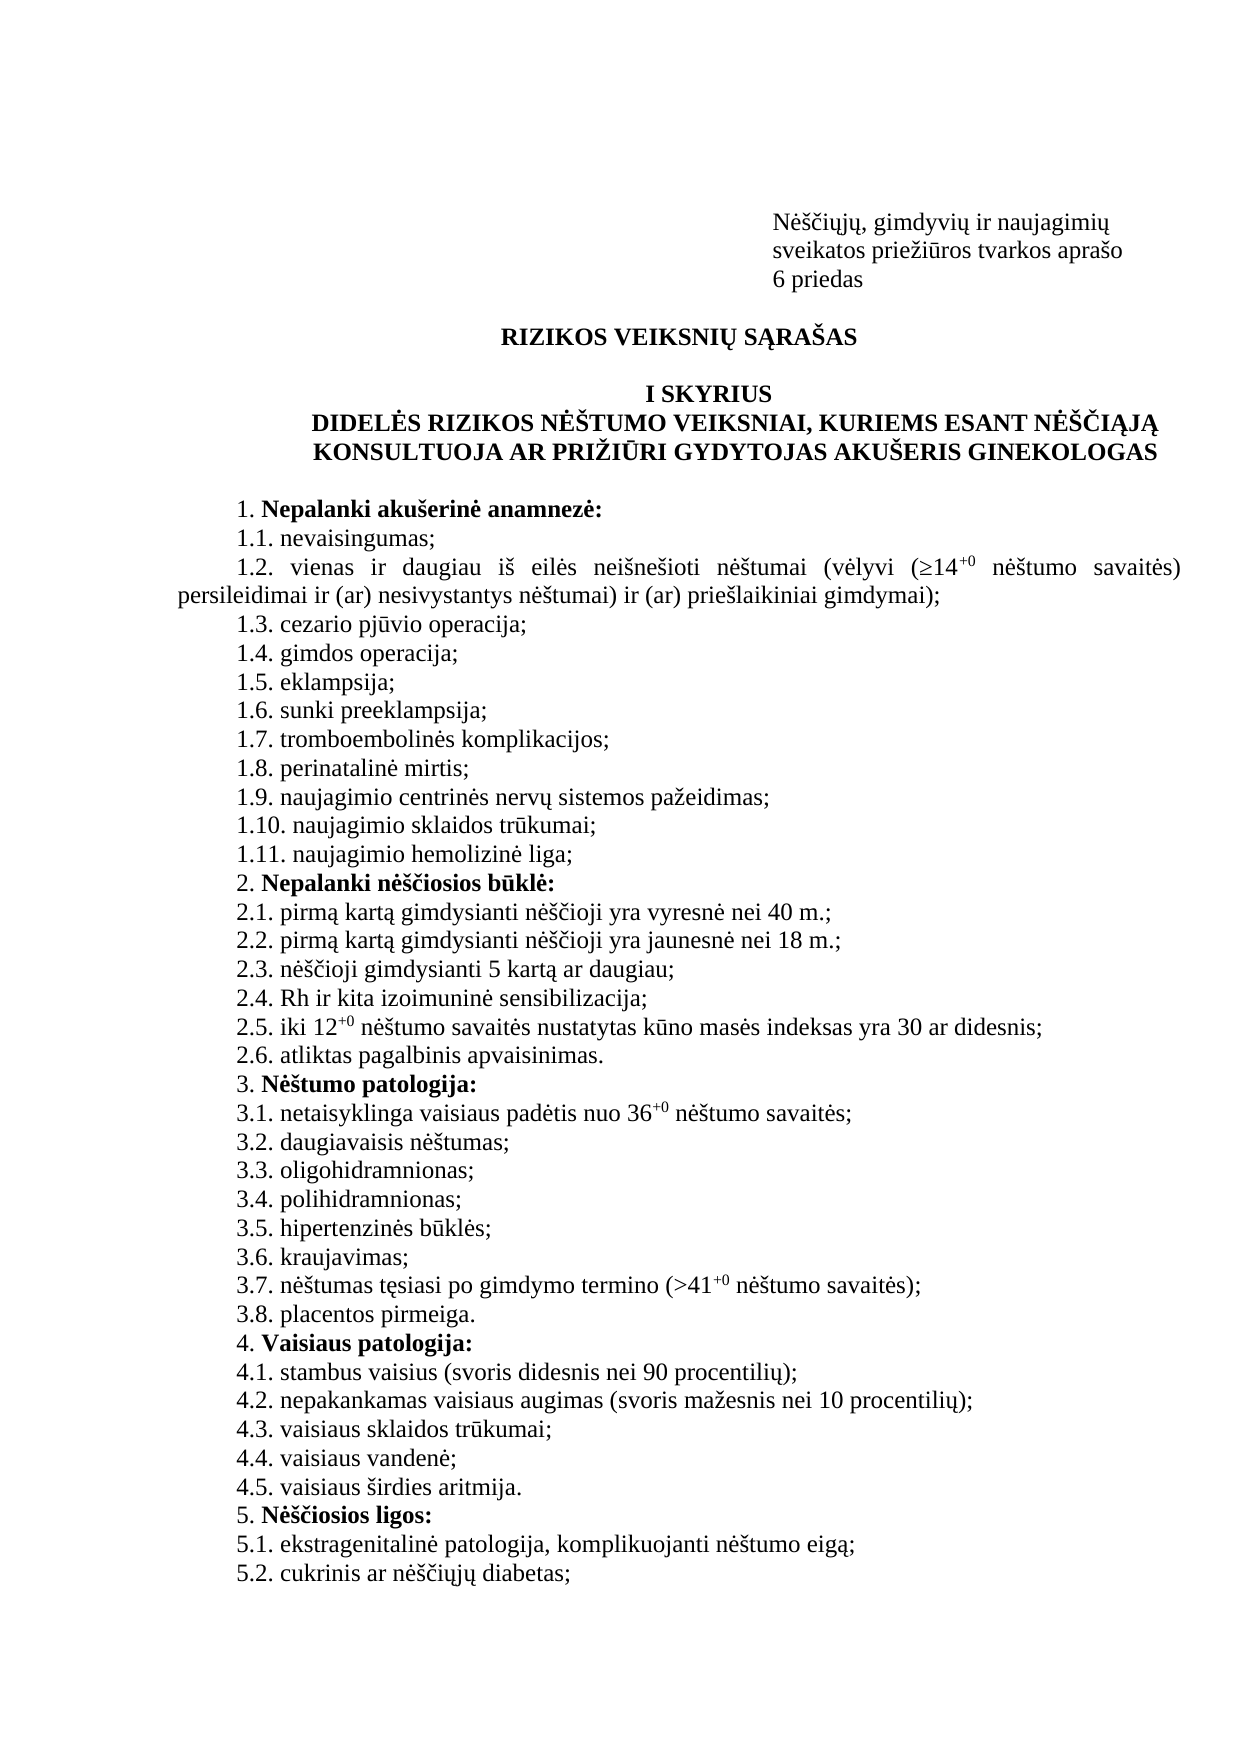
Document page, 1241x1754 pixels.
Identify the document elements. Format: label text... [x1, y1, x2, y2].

text 3.7. nėštumas tęsiasi po gimdymo termino (>41+0 nėštumo savaitės); [177, 1270, 1181, 1299]
text RIZIKOS VEIKSNIŲ SĄRAŠAS [177, 322, 1181, 350]
text 4.1. stambus vaisius (svoris didesnis nei 90 procentilių); [177, 1357, 1181, 1385]
text DIDELĖS RIZIKOS NĖŠTUMO VEIKSNIAI, KURIEMS ESANT NĖŠČIĄJĄ konsultuoja ar PRIŽIŪRI GYDYTOJAS AKUŠERIS GINEKOLOGAS [290, 408, 1181, 465]
text 3.6. kraujavimas; [177, 1242, 1181, 1270]
text 1. Nepalanki akušerinė anamnezė: [177, 494, 1181, 523]
text 5.1. ekstragenitalinė patologija, komplikuojanti nėštumo eigą; [177, 1529, 1181, 1558]
text 6 priedas [649, 264, 1181, 293]
text sveikatos priežiūros tvarkos aprašo [649, 235, 1181, 264]
text 3.1. netaisyklinga vaisiaus padėtis nuo 36+0 nėštumo savaitės; [177, 1098, 1181, 1127]
text 2.4. Rh ir kita izoimuninė sensibilizacija; [177, 983, 1181, 1012]
text 2.2. pirmą kartą gimdysianti nėščioji yra jaunesnė nei 18 m.; [177, 925, 1181, 954]
text 1.11. naujagimio hemolizinė liga; [177, 839, 1181, 868]
text 4.4. vaisiaus vandenė; [177, 1443, 1181, 1472]
text Nėščiųjų, gimdyvių ir naujagimių [649, 207, 1181, 235]
text 1.3. cezario pjūvio operacija; [177, 609, 1181, 638]
text 3.2. daugiavaisis nėštumas; [177, 1127, 1181, 1155]
text 1.1. nevaisingumas; [177, 523, 1181, 552]
text 1.5. eklampsija; [177, 667, 1181, 695]
text 1.7. tromboembolinės komplikacijos; [177, 724, 1181, 753]
text 3.4. polihidramnionas; [177, 1184, 1181, 1213]
text 2.1. pirmą kartą gimdysianti nėščioji yra vyresnė nei 40 m.; [177, 897, 1181, 925]
text 5. Nėščiosios ligos: [177, 1500, 1181, 1529]
text 3. Nėštumo patologija: [177, 1069, 1181, 1098]
text 2. Nepalanki nėščiosios būklė: [177, 868, 1181, 897]
text 4. Vaisiaus patologija: [177, 1328, 1181, 1357]
text 4.2. nepakankamas vaisiaus augimas (svoris mažesnis nei 10 procentilių); [177, 1385, 1181, 1414]
text 3.8. placentos pirmeiga. [177, 1299, 1181, 1328]
text 1.9. naujagimio centrinės nervų sistemos pažeidimas; [177, 782, 1181, 810]
text 1.6. sunki preeklampsija; [177, 695, 1181, 724]
text I SKYRIUS [177, 379, 1181, 408]
text 5.2. cukrinis ar nėščiųjų diabetas; [177, 1558, 1181, 1587]
text 3.3. oligohidramnionas; [177, 1155, 1181, 1184]
text 2.6. atliktas pagalbinis apvaisinimas. [177, 1040, 1181, 1069]
text 4.3. vaisiaus sklaidos trūkumai; [177, 1414, 1181, 1443]
text 1.4. gimdos operacija; [177, 638, 1181, 667]
text 1.8. perinatalinė mirtis; [177, 753, 1181, 782]
text 1.10. naujagimio sklaidos trūkumai; [177, 810, 1181, 839]
text 2.3. nėščioji gimdysianti 5 kartą ar daugiau; [177, 954, 1181, 983]
text 4.5. vaisiaus širdies aritmija. [177, 1472, 1181, 1500]
text 1.2. vienas ir daugiau iš eilės neišnešioti nėštumai (vėlyvi (≥14+0 nėštumo savaitės) persileidimai ir (ar) nesivystantys nėštumai) ir (ar) priešlaikiniai gimdymai); [177, 552, 1181, 609]
text 3.5. hipertenzinės būklės; [177, 1213, 1181, 1242]
text 2.5. iki 12+0 nėštumo savaitės nustatytas kūno masės indeksas yra 30 ar didesnis; [177, 1012, 1181, 1040]
